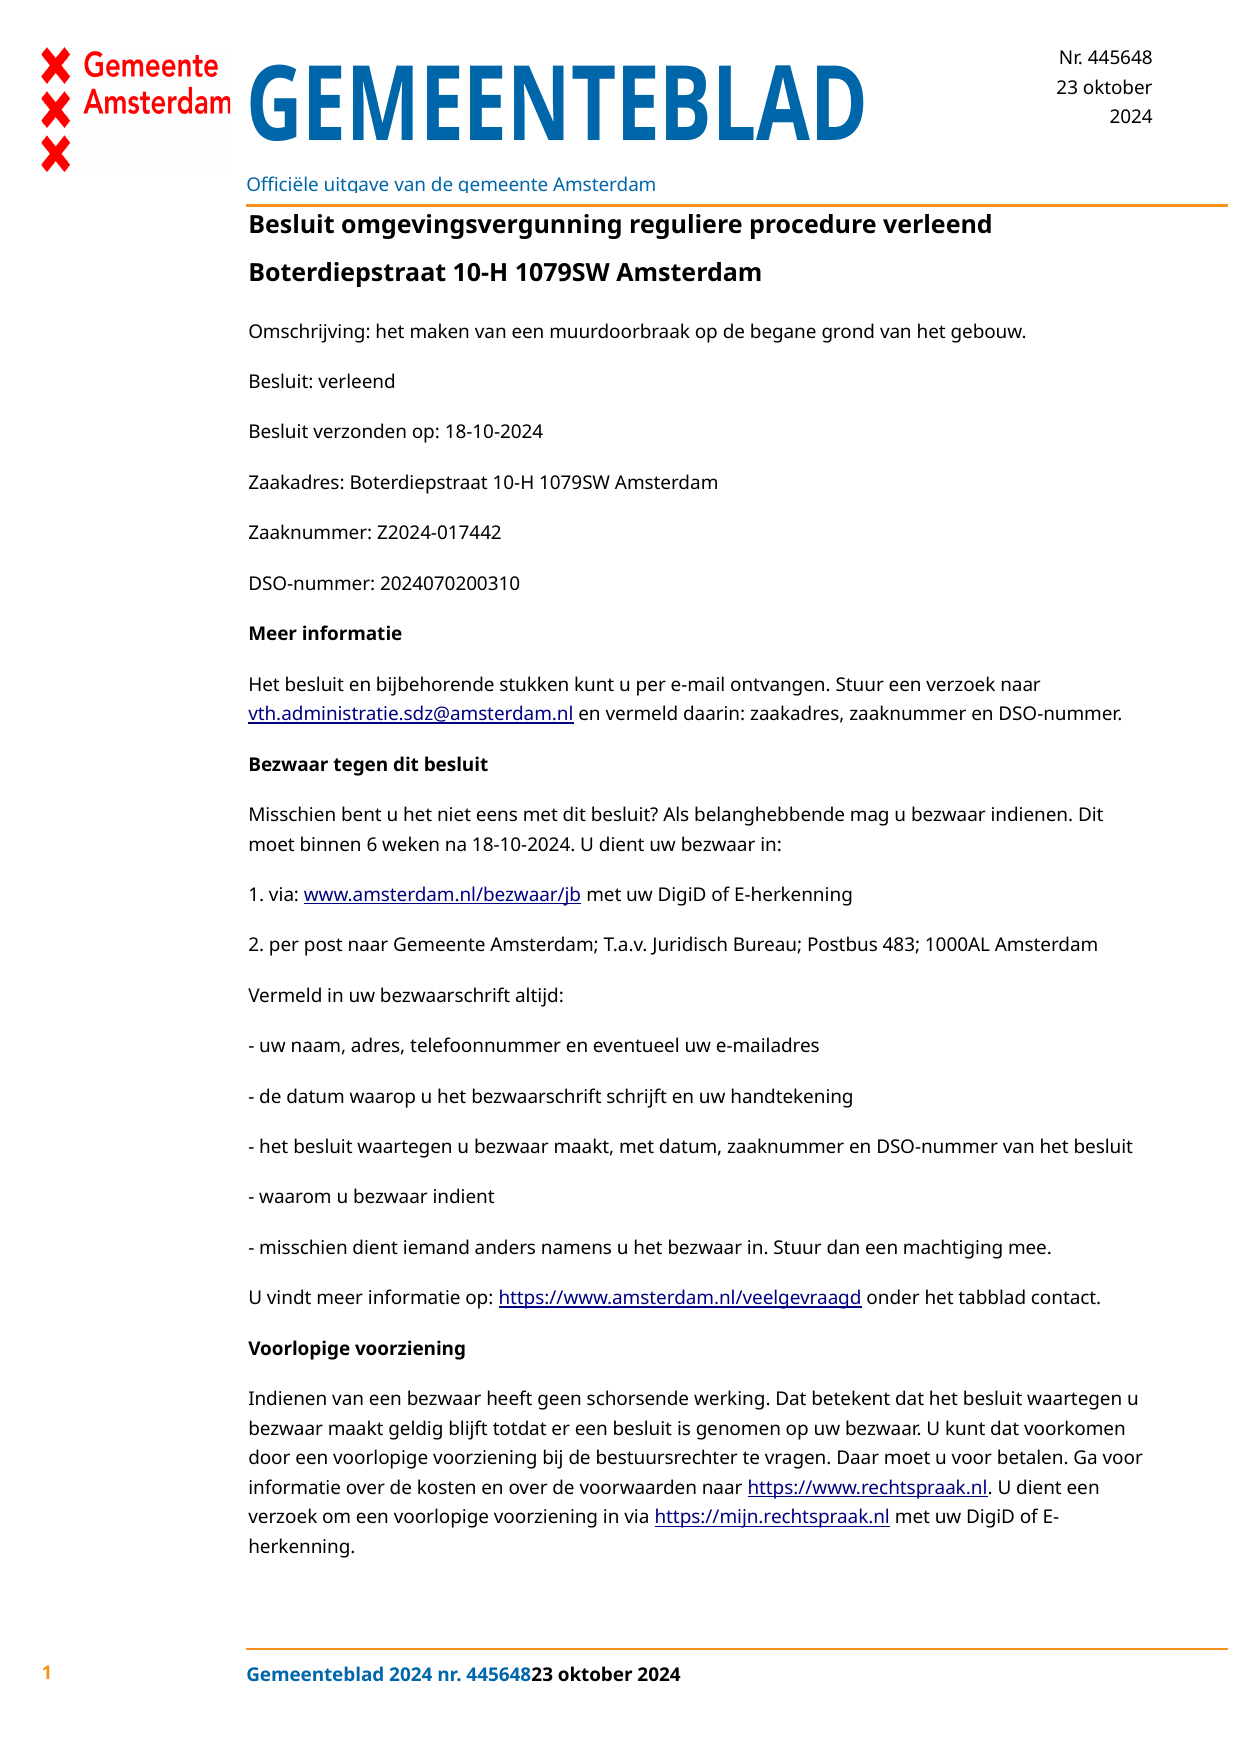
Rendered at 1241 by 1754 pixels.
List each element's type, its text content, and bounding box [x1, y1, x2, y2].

text - misschien dient iemand anders namens u het bezwaar in. Stuur dan een machtiging mee. [248, 1234, 1152, 1260]
text Besluit verzonden op: 18-10-2024 [248, 419, 1152, 444]
text Indienen van een bezwaar heeft geen schorsende werking. Dat betekent dat het besluit waartegen u bezwaar maakt geldig blijft totdat er een besluit is genomen op uw bezwaar. U kunt dat voorkomen door een voorlopige voorziening bij de bestuursrechter te vragen. Daar moet u voor betalen. Ga voor informatie over de kosten en over de voorwaarden naar https://www.rechtspraak.nl. U dient een verzoek om een voorlopige voorziening in via https://mijn.rechtspraak.nl met uw DigiD of E-herkenning. [248, 1385, 1152, 1559]
text Besluit: verleend [248, 368, 1152, 394]
text 1. via: www.amsterdam.nl/bezwaar/jb met uw DigiD of E-herkenning [248, 881, 1152, 907]
text DSO-nummer: 2024070200310 [248, 570, 1152, 596]
text Voorlopige voorziening [248, 1335, 1152, 1361]
text Zaaknummer: Z2024-017442 [248, 519, 1152, 545]
picture [41, 47, 231, 172]
text Bezwaar tegen dit besluit [248, 751, 1152, 777]
text - waarom u bezwaar indient [248, 1184, 1152, 1209]
text - uw naam, adres, telefoonnummer en eventueel uw e-mailadres [248, 1032, 1152, 1058]
text Omschrijving: het maken van een muurdoorbraak op de begane grond van het gebouw. [248, 318, 1152, 344]
text Misschien bent u het niet eens met dit besluit? Als belanghebbende mag u bezwaar indienen. Dit moet binnen 6 weken na 18-10-2024. U dient uw bezwaar in: [248, 801, 1152, 857]
text Besluit omgevingsvergunning reguliere procedure verleend Boterdiepstraat 10-H 1079SW Amsterdam [248, 207, 1152, 288]
text - het besluit waartegen u bezwaar maakt, met datum, zaaknummer en DSO-nummer van het besluit [248, 1133, 1152, 1159]
text Meer informatie [248, 620, 1152, 646]
text Zaakadres: Boterdiepstraat 10-H 1079SW Amsterdam [248, 469, 1152, 495]
text U vindt meer informatie op: https://www.amsterdam.nl/veelgevraagd onder het tabblad contact. [248, 1284, 1152, 1310]
text Vermeld in uw bezwaarschrift altijd: [248, 982, 1152, 1008]
text - de datum waarop u het bezwaarschrift schrijft en uw handtekening [248, 1083, 1152, 1109]
text Het besluit en bijbehorende stukken kunt u per e-mail ontvangen. Stuur een verzoek naar vth.administratie.sdz@amsterdam.nl en vermeld daarin: zaakadres, zaaknummer en DSO-nummer. [248, 671, 1152, 726]
text 2. per post naar Gemeente Amsterdam; T.a.v. Juridisch Bureau; Postbus 483; 1000AL Amsterdam [248, 932, 1152, 957]
